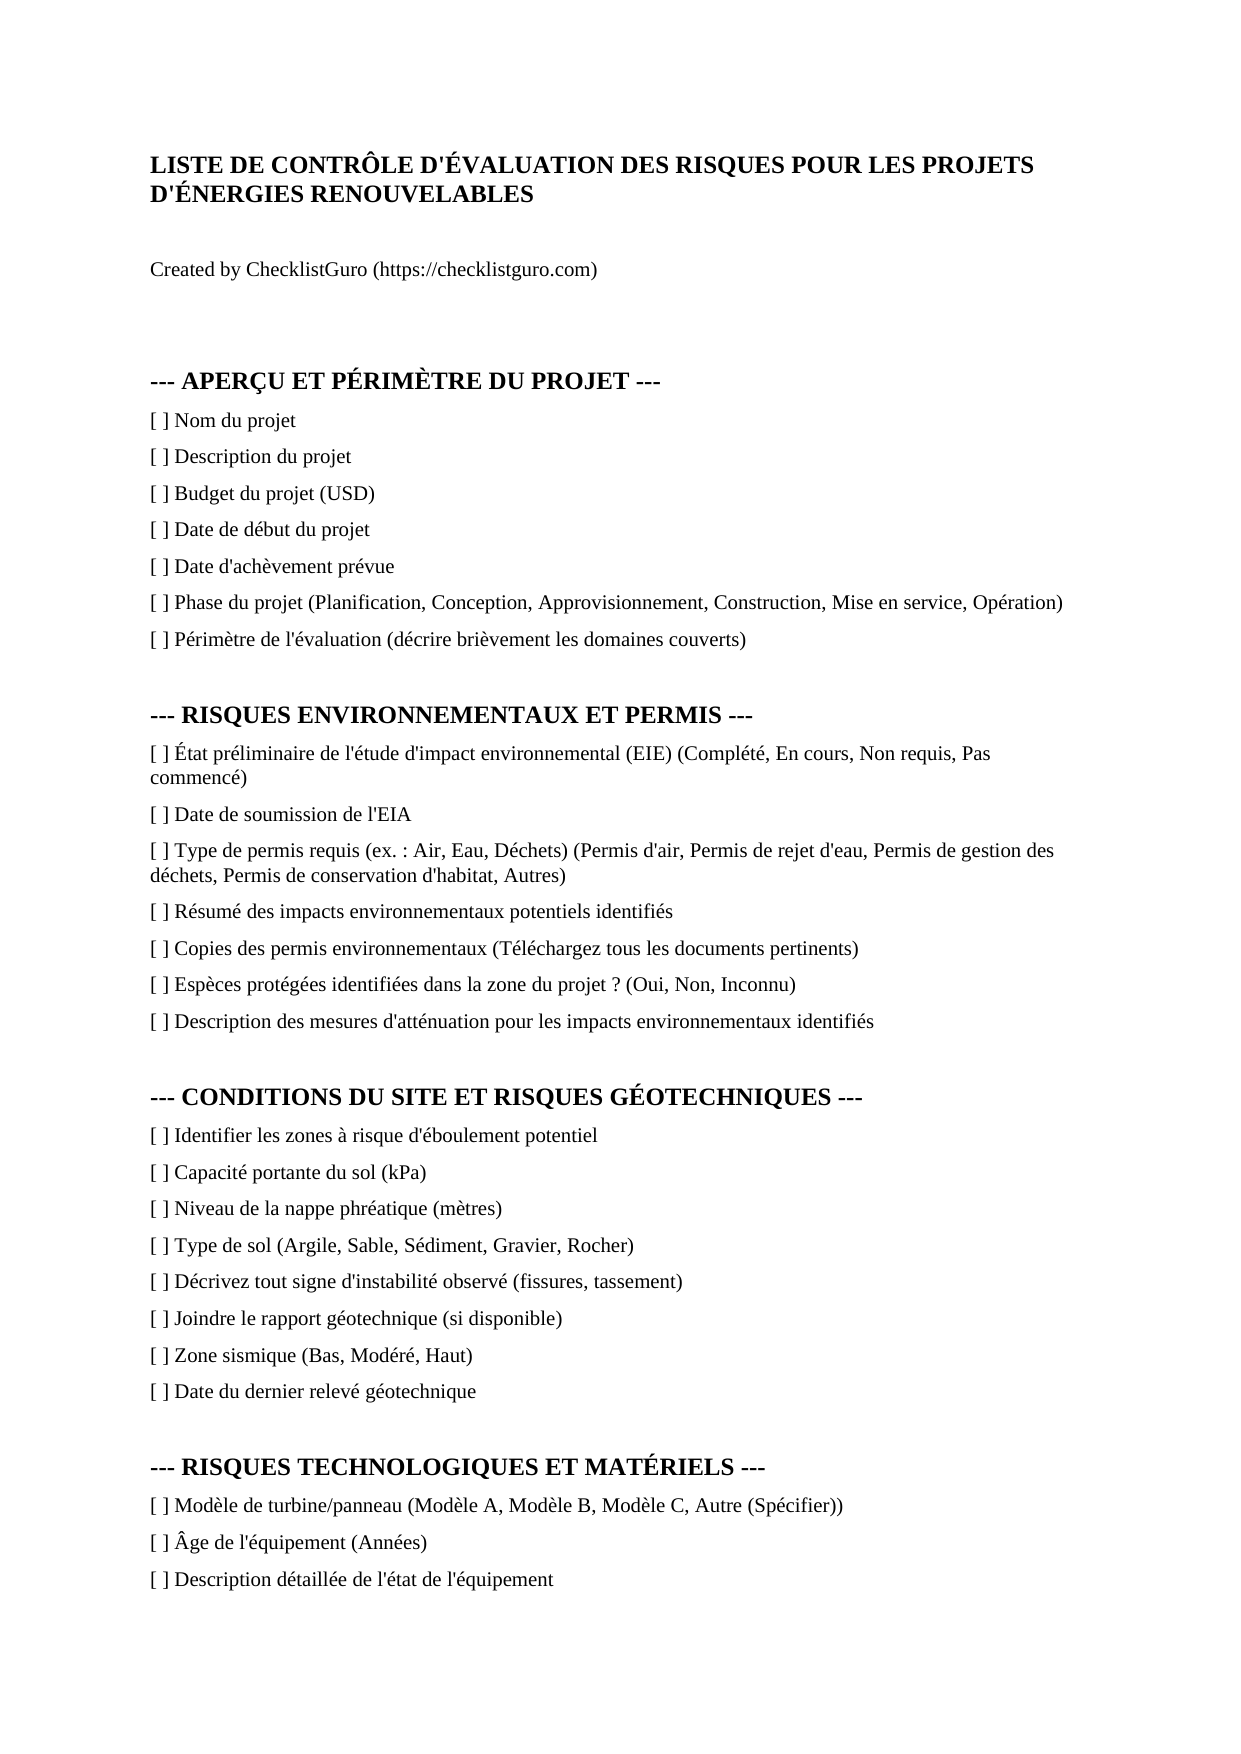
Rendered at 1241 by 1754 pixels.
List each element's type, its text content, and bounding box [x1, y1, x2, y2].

text [ ] Capacité portante du sol (kPa) [150, 1160, 1090, 1184]
text LISTE DE CONTRÔLE D'ÉVALUATION DES RISQUES POUR LES PROJETS D'ÉNERGIES RENOUVELABLES [150, 150, 1090, 207]
text [ ] Joindre le rapport géotechnique (si disponible) [150, 1306, 1090, 1330]
text [ ] Âge de l'équipement (Années) [150, 1530, 1090, 1554]
text [ ] Date du dernier relevé géotechnique [150, 1379, 1090, 1403]
text [ ] Date de soumission de l'EIA [150, 802, 1090, 826]
text [ ] Date d'achèvement prévue [150, 554, 1090, 578]
text [ ] Identifier les zones à risque d'éboulement potentiel [150, 1123, 1090, 1147]
text [ ] Résumé des impacts environnementaux potentiels identifiés [150, 899, 1090, 923]
text [ ] Décrivez tout signe d'instabilité observé (fissures, tassement) [150, 1269, 1090, 1293]
text Created by ChecklistGuro (https://checklistguro.com) [150, 257, 1090, 281]
text --- CONDITIONS DU SITE ET RISQUES GÉOTECHNIQUES --- [150, 1082, 1090, 1111]
text [ ] Modèle de turbine/panneau (Modèle A, Modèle B, Modèle C, Autre (Spécifier)) [150, 1493, 1090, 1517]
text [ ] Espèces protégées identifiées dans la zone du projet ? (Oui, Non, Inconnu) [150, 972, 1090, 996]
text --- RISQUES ENVIRONNEMENTAUX ET PERMIS --- [150, 700, 1090, 729]
text [ ] Phase du projet (Planification, Conception, Approvisionnement, Construction, Mise en service, Opération) [150, 590, 1090, 614]
text [ ] Date de début du projet [150, 517, 1090, 541]
text [ ] Niveau de la nappe phréatique (mètres) [150, 1196, 1090, 1220]
text --- RISQUES TECHNOLOGIQUES ET MATÉRIELS --- [150, 1452, 1090, 1481]
text [ ] Description des mesures d'atténuation pour les impacts environnementaux identifiés [150, 1009, 1090, 1033]
text [ ] Nom du projet [150, 407, 1090, 432]
text [ ] État préliminaire de l'étude d'impact environnemental (EIE) (Complété, En cours, Non requis, Pas commencé) [150, 741, 1090, 789]
text [ ] Type de permis requis (ex. : Air, Eau, Déchets) (Permis d'air, Permis de rejet d'eau, Permis de gestion des déchets, Permis de conservation d'habitat, Autres) [150, 838, 1090, 887]
text [ ] Zone sismique (Bas, Modéré, Haut) [150, 1342, 1090, 1367]
text [ ] Description du projet [150, 444, 1090, 468]
text [ ] Copies des permis environnementaux (Téléchargez tous les documents pertinents) [150, 936, 1090, 960]
text [ ] Description détaillée de l'état de l'équipement [150, 1567, 1090, 1591]
text [ ] Budget du projet (USD) [150, 481, 1090, 505]
text [ ] Type de sol (Argile, Sable, Sédiment, Gravier, Rocher) [150, 1233, 1090, 1257]
text --- APERÇU ET PÉRIMÈTRE DU PROJET --- [150, 366, 1090, 395]
text [ ] Périmètre de l'évaluation (décrire brièvement les domaines couverts) [150, 627, 1090, 651]
